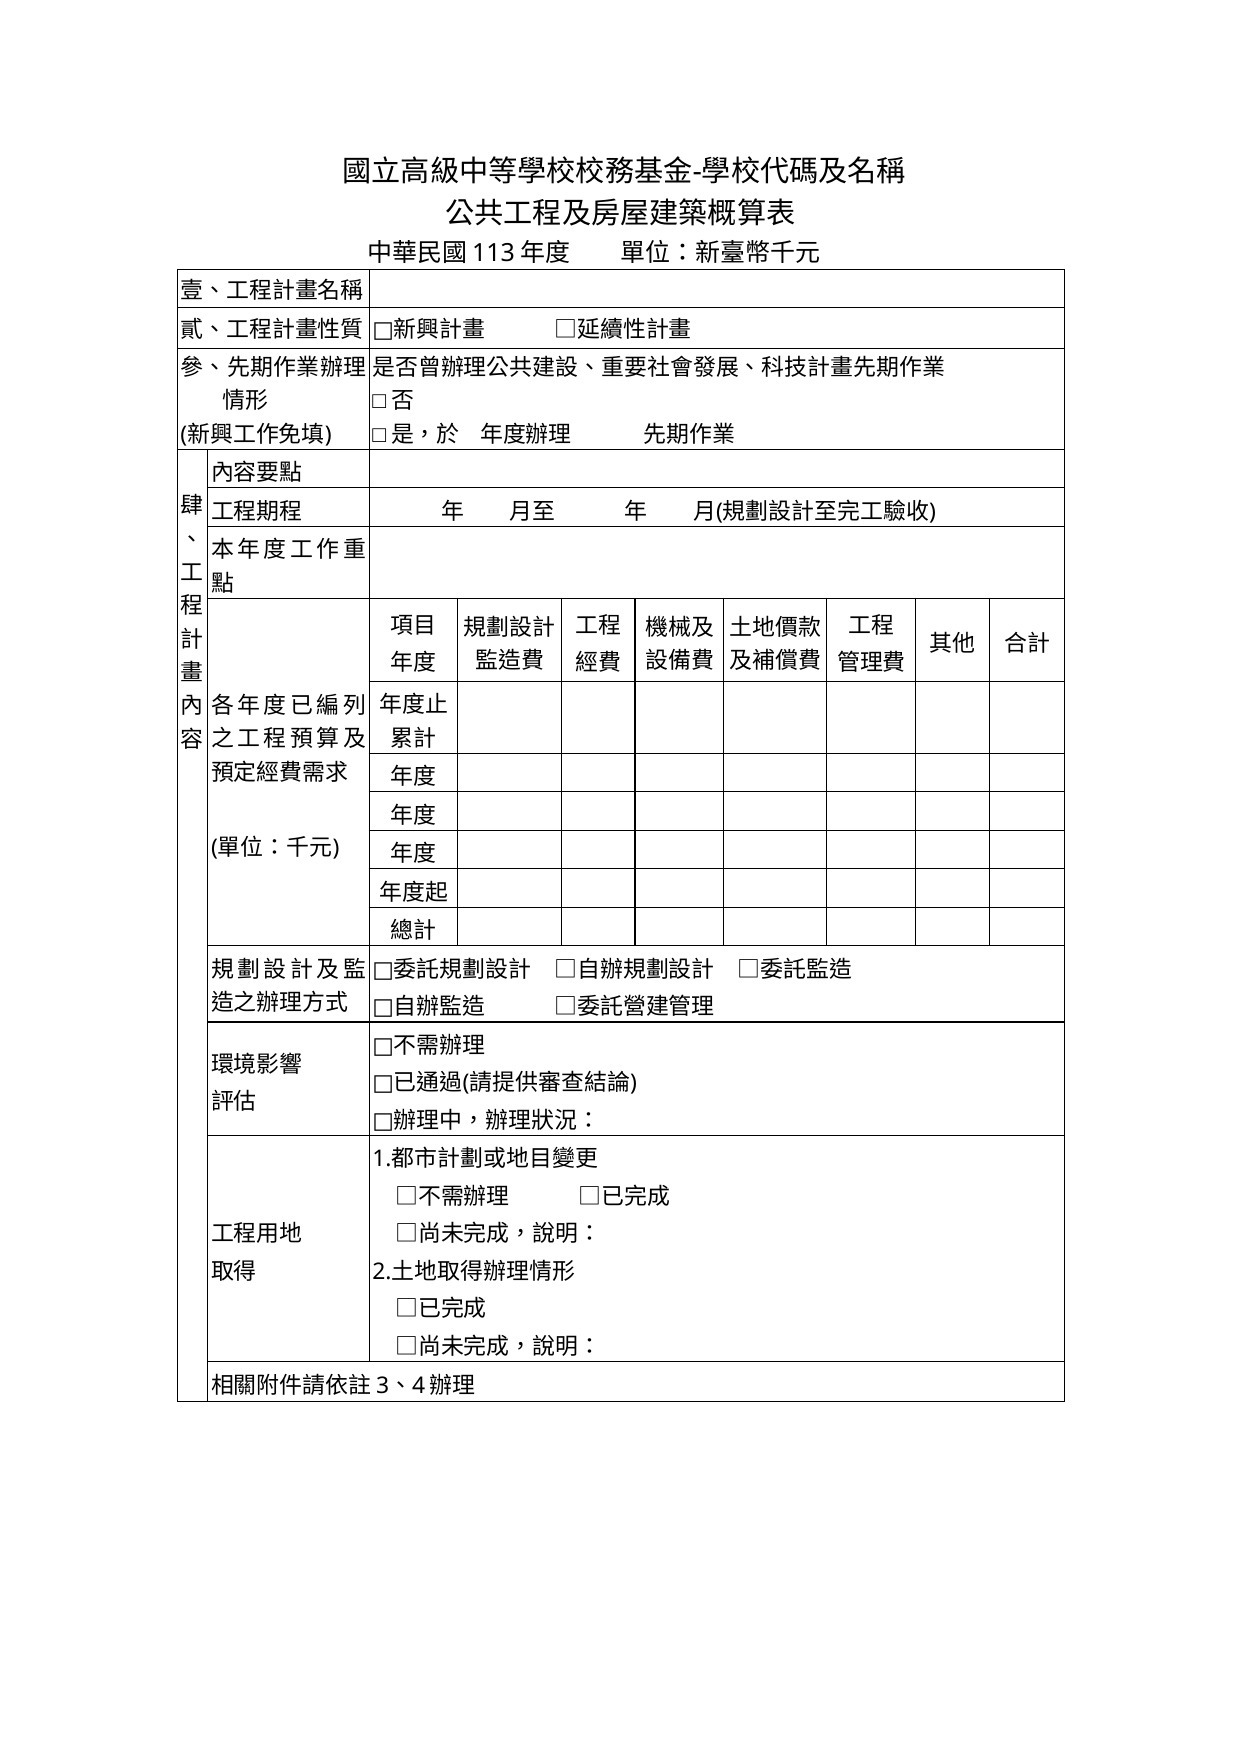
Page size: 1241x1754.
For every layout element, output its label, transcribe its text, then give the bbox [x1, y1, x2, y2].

table_cell [916, 682, 989, 753]
table_cell 相關附件請依註3、4辦理 [208, 1362, 1064, 1401]
table_cell [636, 908, 723, 945]
table_cell 合計 [990, 599, 1064, 681]
table_cell 1.都市計劃或地目變更 □不需辦理 □已完成 □尚未完成，說明： 2.土地取得辦理情形 □已完成 □尚未完成，說明： [370, 1136, 1064, 1361]
table_cell [916, 792, 989, 830]
table_cell [562, 682, 634, 753]
table_cell 工程 經費 [562, 599, 634, 681]
table_cell [636, 869, 723, 907]
table_cell [636, 682, 723, 753]
table_cell 項目 年度 [370, 599, 457, 681]
table_cell [990, 754, 1064, 791]
table_cell [458, 754, 561, 791]
table_cell [458, 792, 561, 830]
table_cell 規劃設計及監造之辦理方式 [208, 946, 369, 1021]
table_header 壹、工程計畫名稱 [178, 270, 369, 307]
table_cell 年度 [370, 831, 457, 868]
table_cell [458, 869, 561, 907]
table_cell [562, 754, 634, 791]
table_cell [370, 527, 1064, 598]
table_cell [990, 792, 1064, 830]
table_cell □委託規劃設計 □自辦規劃設計 □委託監造 □自辦監造 □委託營建管理 [370, 946, 1064, 1021]
text 中華民國113年度 單位：新臺幣千元 [177, 232, 1063, 269]
table_cell [916, 908, 989, 945]
table_cell 總計 [370, 908, 457, 945]
table_cell [827, 908, 915, 945]
table_cell [724, 869, 826, 907]
table_cell [636, 831, 723, 868]
table_cell [990, 869, 1064, 907]
table_cell [990, 831, 1064, 868]
table_cell 年度 [370, 754, 457, 791]
table_cell 年度 [370, 792, 457, 830]
table_cell [724, 682, 826, 753]
table_cell [827, 831, 915, 868]
table_cell [458, 908, 561, 945]
table_cell 機械及設備費 [636, 599, 723, 681]
table_cell [990, 682, 1064, 753]
table_cell [724, 831, 826, 868]
table_cell [724, 754, 826, 791]
table_cell [562, 869, 634, 907]
table_cell 工程用地 取得 [208, 1136, 369, 1361]
table_cell 各年度已編列之工程預算及預定經費需求 (單位：千元) [208, 599, 369, 945]
table_cell □不需辦理 □已通過(請提供審查結論) □辦理中，辦理狀況： [370, 1023, 1064, 1135]
table_cell □新興計畫 □延續性計畫 [370, 308, 1064, 348]
text 國立高級中等學校校務基金-學校代碼及名稱 [177, 148, 1063, 190]
table_cell [916, 831, 989, 868]
table_cell 參、先期作業辦理情形 (新興工作免填) [178, 349, 369, 449]
table_cell [458, 682, 561, 753]
table_cell [827, 754, 915, 791]
table_cell [370, 450, 1064, 487]
table_cell 內容要點 [208, 450, 369, 487]
table_cell 本年度工作重點 [208, 527, 369, 598]
table_cell [827, 869, 915, 907]
table_cell 其他 [916, 599, 989, 681]
table_cell [636, 792, 723, 830]
table_cell 工程期程 [208, 488, 369, 526]
text 公共工程及房屋建築概算表 [177, 190, 1063, 232]
table_cell 肆、工程計畫內容 [178, 450, 207, 1401]
table_cell 貳、工程計畫性質 [178, 308, 369, 348]
table_cell 年度起 [370, 869, 457, 907]
table_cell [827, 792, 915, 830]
table_header [370, 270, 1064, 307]
table_cell [916, 869, 989, 907]
table_cell [724, 908, 826, 945]
table_cell [562, 831, 634, 868]
table_cell [636, 754, 723, 791]
table_cell [916, 754, 989, 791]
table_cell 是否曾辦理公共建設、重要社會發展、科技計畫先期作業 否 是，於 年度辦理 先期作業 [370, 349, 1064, 449]
table_cell 工程 管理費 [827, 599, 915, 681]
table_cell 年 月至 年 月(規劃設計至完工驗收) [370, 488, 1064, 526]
table_cell [562, 908, 634, 945]
table_cell [724, 792, 826, 830]
table_cell [458, 831, 561, 868]
table_cell 環境影響 評估 [208, 1023, 369, 1135]
table_cell 土地價款及補償費 [724, 599, 826, 681]
table_cell 規劃設計監造費 [458, 599, 561, 681]
table_cell [562, 792, 634, 830]
table_cell [827, 682, 915, 753]
table_cell 年度止累計 [370, 682, 457, 753]
table_cell [990, 908, 1064, 945]
